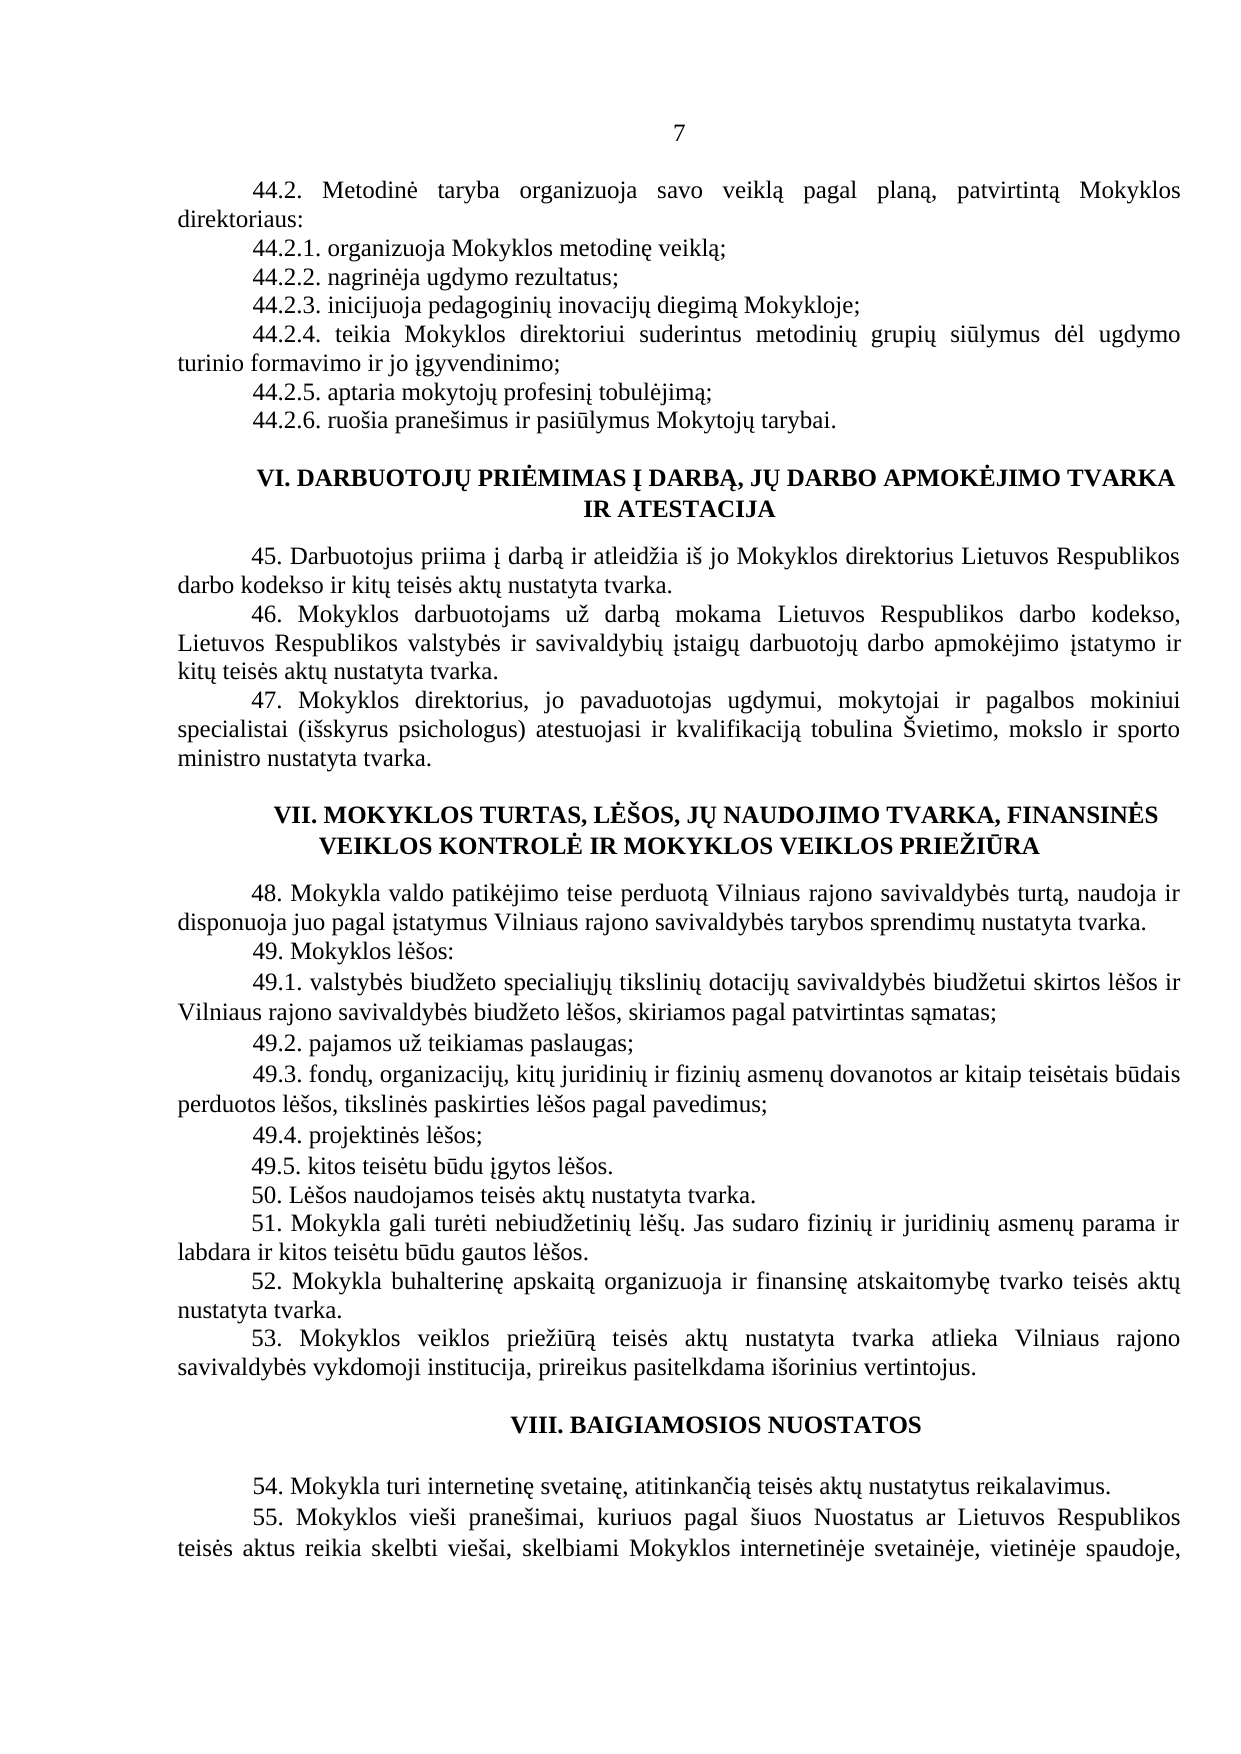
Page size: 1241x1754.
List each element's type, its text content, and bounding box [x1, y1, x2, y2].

text VII. MOKYKLOS TURTAS, LĖŠOS, JŲ NAUDOJIMO TVARKA, FINANSINĖS VEIKLOS KONTROLĖ IR MOKYKLOS VEIKLOS PRIEŽIŪRA [177, 800, 1181, 859]
text 44.2.4. teikia Mokyklos direktoriui suderintus metodinių grupių siūlymus dėl ugdymo turinio formavimo ir jo įgyvendinimo; [177, 319, 1181, 377]
text VIII. BAIGIAMOSIOS NUOSTATOS [177, 1410, 1181, 1438]
text 47. Mokyklos direktorius, jo pavaduotojas ugdymui, mokytojai ir pagalbos mokiniui specialistai (išskyrus psichologus) atestuojasi ir kvalifikaciją tobulina Švietimo, mokslo ir sporto ministro nustatyta tvarka. [177, 685, 1181, 771]
text 55. Mokyklos vieši pranešimai, kuriuos pagal šiuos Nuostatus ar Lietuvos Respublikos teisės aktus reikia skelbti viešai, skelbiami Mokyklos internetinėje svetainėje, vietinėje spaudoje, [177, 1502, 1181, 1561]
text 45. Darbuotojus priima į darbą ir atleidžia iš jo Mokyklos direktorius Lietuvos Respublikos darbo kodekso ir kitų teisės aktų nustatyta tvarka. [177, 541, 1181, 599]
text 46. Mokyklos darbuotojams už darbą mokama Lietuvos Respublikos darbo kodekso, Lietuvos Respublikos valstybės ir savivaldybių įstaigų darbuotojų darbo apmokėjimo įstatymo ir kitų teisės aktų nustatyta tvarka. [177, 599, 1181, 685]
text 44.2.3. inicijuoja pedagoginių inovacijų diegimą Mokykloje; [177, 291, 1181, 319]
text 44.2.6. ruošia pranešimus ir pasiūlymus Mokytojų tarybai. [177, 406, 1181, 434]
text 52. Mokykla buhalterinę apskaitą organizuoja ir finansinę atskaitomybę tvarko teisės aktų nustatyta tvarka. [177, 1266, 1181, 1323]
text 44.2.1. organizuoja Mokyklos metodinę veiklą; [177, 233, 1181, 262]
text 54. Mokykla turi internetinę svetainę, atitinkančią teisės aktų nustatytus reikalavimus. [177, 1471, 1181, 1500]
text 44.2.5. aptaria mokytojų profesinį tobulėjimą; [177, 377, 1181, 406]
text 51. Mokykla gali turėti nebiudžetinių lėšų. Jas sudaro fizinių ir juridinių asmenų parama ir labdara ir kitos teisėtu būdu gautos lėšos. [177, 1208, 1181, 1266]
text 49.4. projektinės lėšos; [177, 1120, 1181, 1149]
text 49.2. pajamos už teikiamas paslaugas; [177, 1028, 1181, 1057]
text 50. Lėšos naudojamos teisės aktų nustatyta tvarka. [177, 1180, 1181, 1208]
text VI. DARBUOTOJŲ PRIĖMIMAS Į DARBĄ, JŲ DARBO APMOKĖJIMO TVARKA IR ATESTACIJA [177, 463, 1181, 523]
text 49. Mokyklos lėšos: [177, 936, 1181, 964]
text 49.5. kitos teisėtu būdu įgytos lėšos. [177, 1151, 1181, 1180]
text 44.2.2. nagrinėja ugdymo rezultatus; [177, 262, 1181, 291]
text 48. Mokykla valdo patikėjimo teise perduotą Vilniaus rajono savivaldybės turtą, naudoja ir disponuoja juo pagal įstatymus Vilniaus rajono savivaldybės tarybos sprendimų nustatyta tvarka. [177, 878, 1181, 936]
text 53. Mokyklos veiklos priežiūrą teisės aktų nustatyta tvarka atlieka Vilniaus rajono savivaldybės vykdomoji institucija, prireikus pasitelkdama išorinius vertintojus. [177, 1323, 1181, 1381]
text 44.2. Metodinė taryba organizuoja savo veiklą pagal planą, patvirtintą Mokyklos direktoriaus: [177, 176, 1181, 233]
text 49.1. valstybės biudžeto specialiųjų tikslinių dotacijų savivaldybės biudžetui skirtos lėšos ir Vilniaus rajono savivaldybės biudžeto lėšos, skiriamos pagal patvirtintas sąmatas; [177, 967, 1181, 1026]
text 49.3. fondų, organizacijų, kitų juridinių ir fizinių asmenų dovanotos ar kitaip teisėtais būdais perduotos lėšos, tikslinės paskirties lėšos pagal pavedimus; [177, 1059, 1181, 1118]
